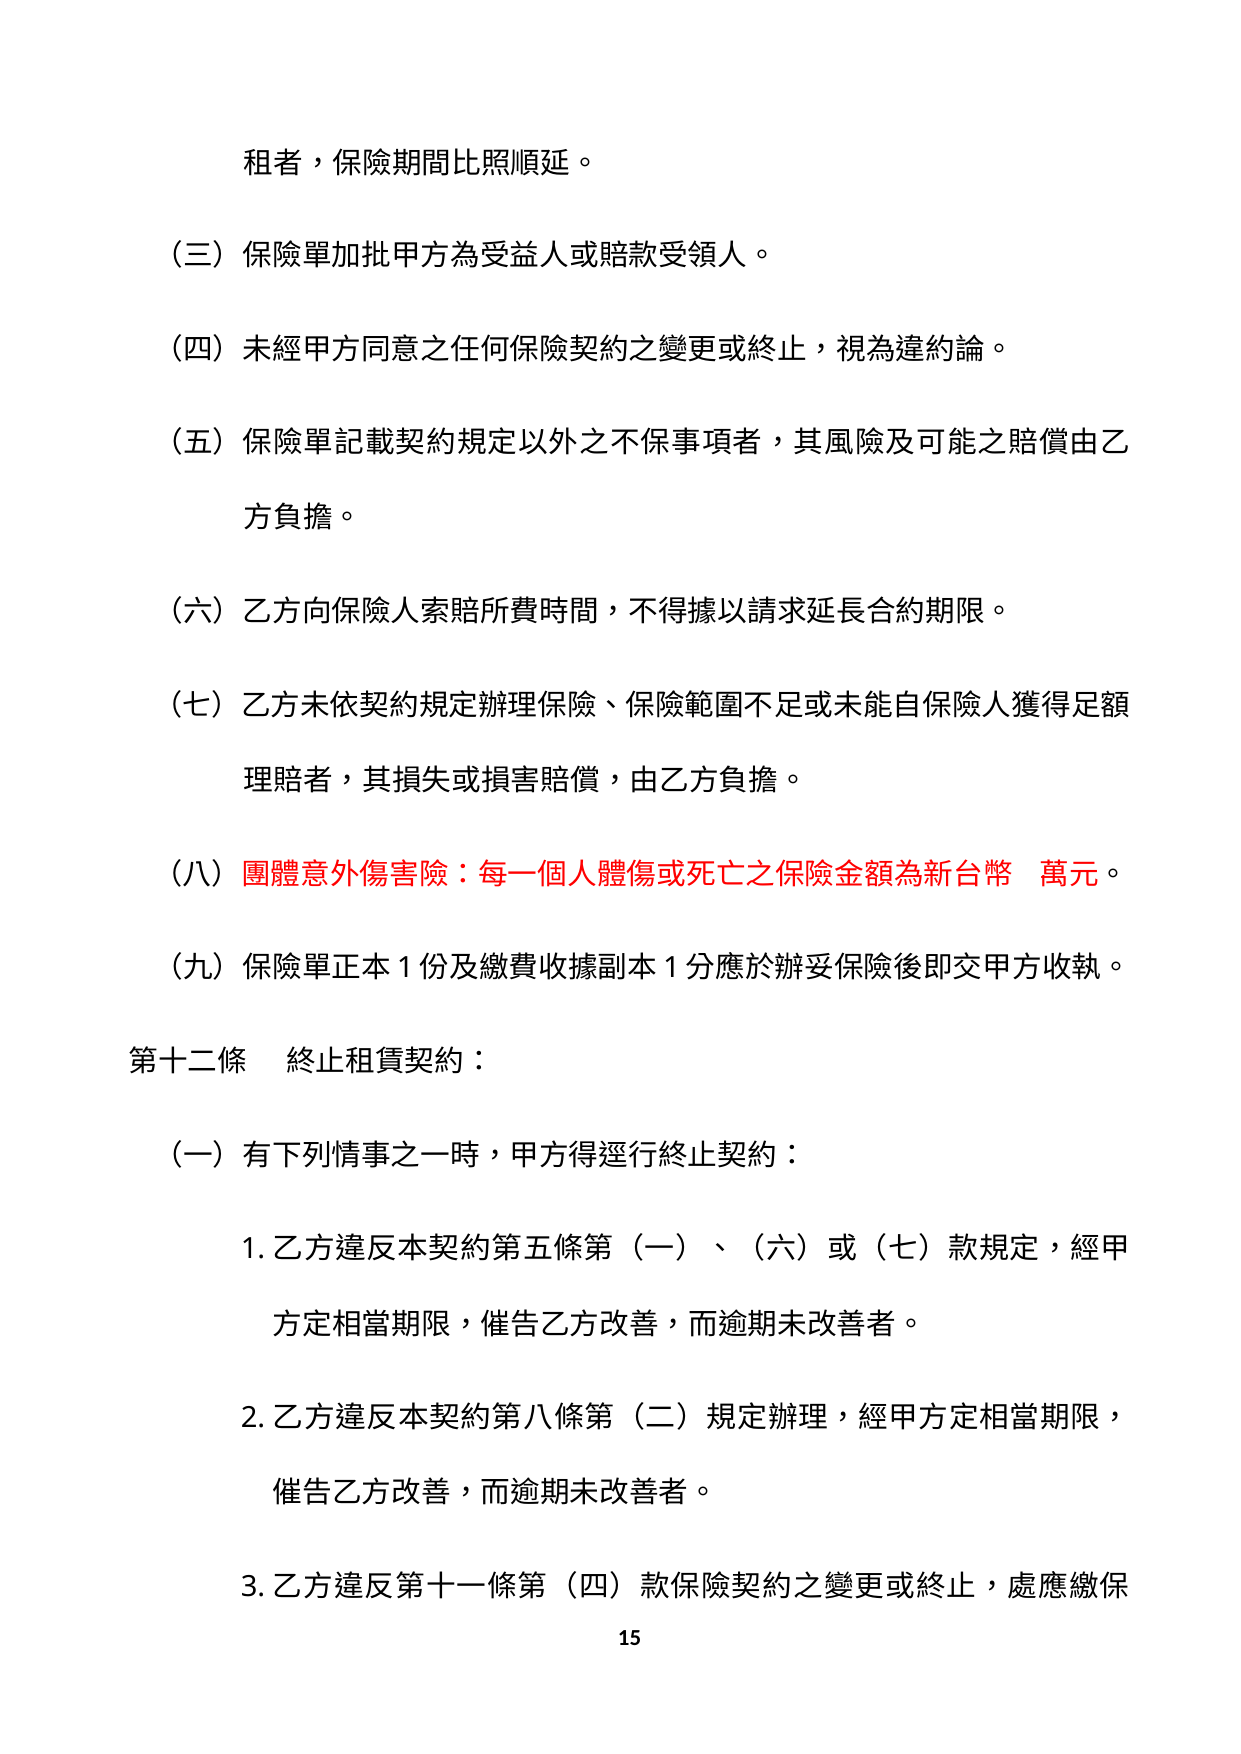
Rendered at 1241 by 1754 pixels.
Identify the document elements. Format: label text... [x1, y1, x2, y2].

list 乙方未依契約規定辦理保險、保險範圍不足或未能自保險人獲得足額理賠者，其損失或損害賠償，由乙方負擔。 [153, 665, 1130, 815]
list 保險單正本1份及繳費收據副本1分應於辦妥保險後即交甲方收執。 [153, 928, 1130, 1003]
list 有下列情事之一時，甲方得逕行終止契約： [153, 1115, 1130, 1190]
list 乙方違反本契約第八條第（二）規定辦理，經甲方定相當期限，催告乙方改善，而逾期未改善者。 [241, 1378, 1130, 1528]
list 乙方違反第十一條第（四）款保險契約之變更或終止，處應繳保 [241, 1546, 1130, 1621]
list 保險單加批甲方為受益人或賠款受領人。 [153, 215, 1130, 290]
list 未經甲方同意之任何保險契約之變更或終止，視為違約論。 [153, 309, 1130, 384]
list 保險單記載契約規定以外之不保事項者，其風險及可能之賠償由乙方負擔。 [153, 403, 1130, 553]
list 租者，保險期間比照順延。 [153, 121, 1130, 196]
list 乙方向保險人索賠所費時間，不得據以請求延長合約期限。 [153, 571, 1130, 646]
list 乙方違反本契約第五條第（一）、（六）或（七）款規定，經甲方定相當期限，催告乙方改善，而逾期未改善者。 [241, 1209, 1130, 1359]
list 終止租賃契約： [128, 1021, 1121, 1096]
list 團體意外傷害險：每一個人體傷或死亡之保險金額為新台幣 萬元。 [153, 834, 1130, 909]
